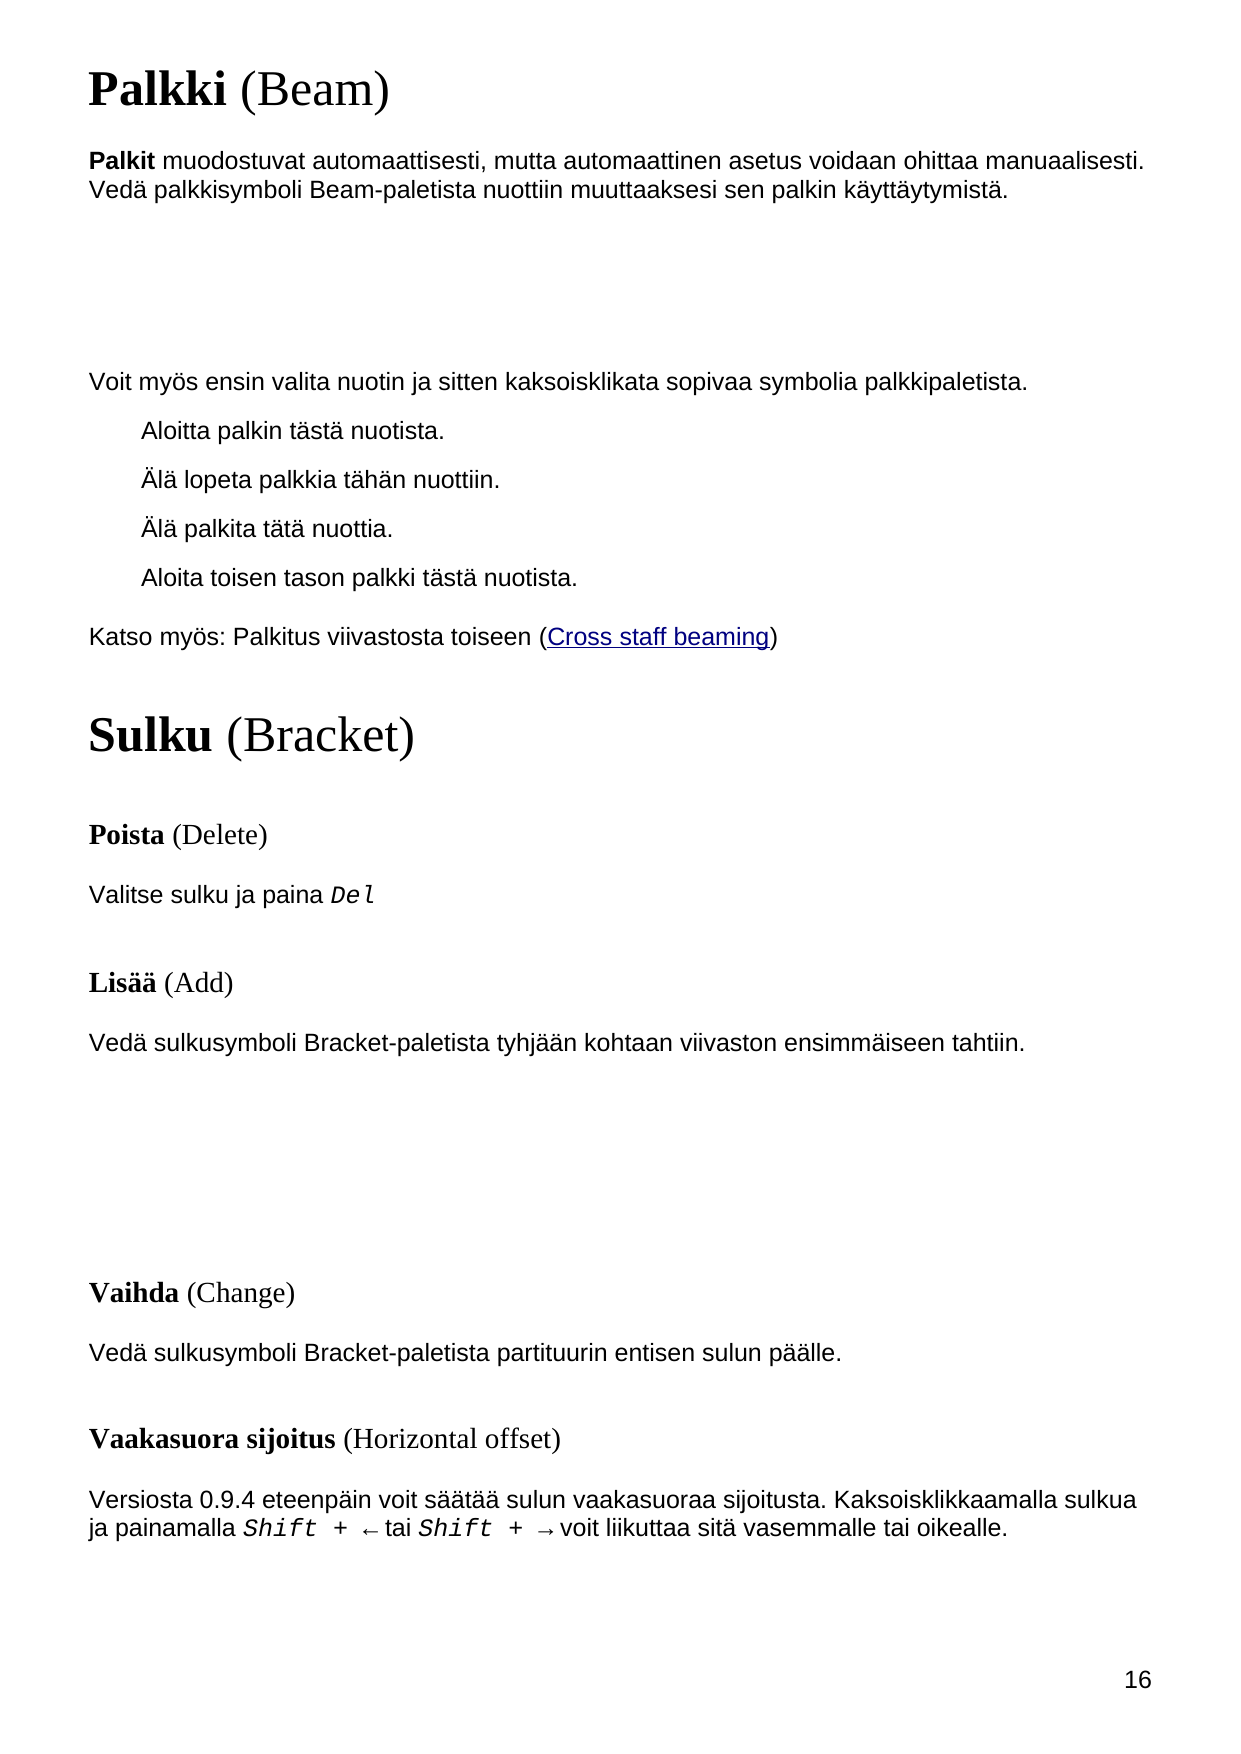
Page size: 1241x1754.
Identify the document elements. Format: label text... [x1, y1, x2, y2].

text Palkit muodostuvat automaattisesti, mutta automaattinen asetus voidaan ohittaa manuaalisesti. Vedä palkkisymboli Beam-paletista nuottiin muuttaaksesi sen palkin käyttäytymistä. [88, 146, 1152, 203]
text Katso myös: Palkitus viivastosta toiseen (Cross staff beaming) [88, 622, 1152, 650]
text Vedä sulkusymboli Bracket-paletista partituurin entisen sulun päälle. [88, 1338, 1152, 1367]
subtitle Poista (Delete) [88, 817, 1152, 850]
subtitle Lisää (Add) [88, 965, 1152, 999]
subtitle Palkki (Beam) [88, 59, 1152, 117]
text Voit myös ensin valita nuotin ja sitten kaksoisklikata sopivaa symbolia palkkipaletista. Aloitta palkin tästä nuotista. Älä lopeta palkkia tähän nuottiin. Älä palkita tätä nuottia. Aloita toisen tason palkki tästä nuotista. [88, 367, 1152, 592]
text Valitse sulku ja paina Del [88, 880, 1152, 911]
text Vedä sulkusymboli Bracket-paletista tyhjään kohtaan viivaston ensimmäiseen tahtiin. [88, 1028, 1152, 1057]
subtitle Vaihda (Change) [88, 1275, 1152, 1309]
text Versiosta 0.9.4 eteenpäin voit säätää sulun vaakasuoraa sijoitusta. Kaksoisklikkaamalla sulkua ja painamalla Shift + ← tai Shift + → voit liikuttaa sitä vasemmalle tai oikealle. [88, 1485, 1152, 1544]
subtitle Vaakasuora sijoitus (Horizontal offset) [88, 1422, 1152, 1455]
subtitle Sulku (Bracket) [88, 705, 1152, 762]
